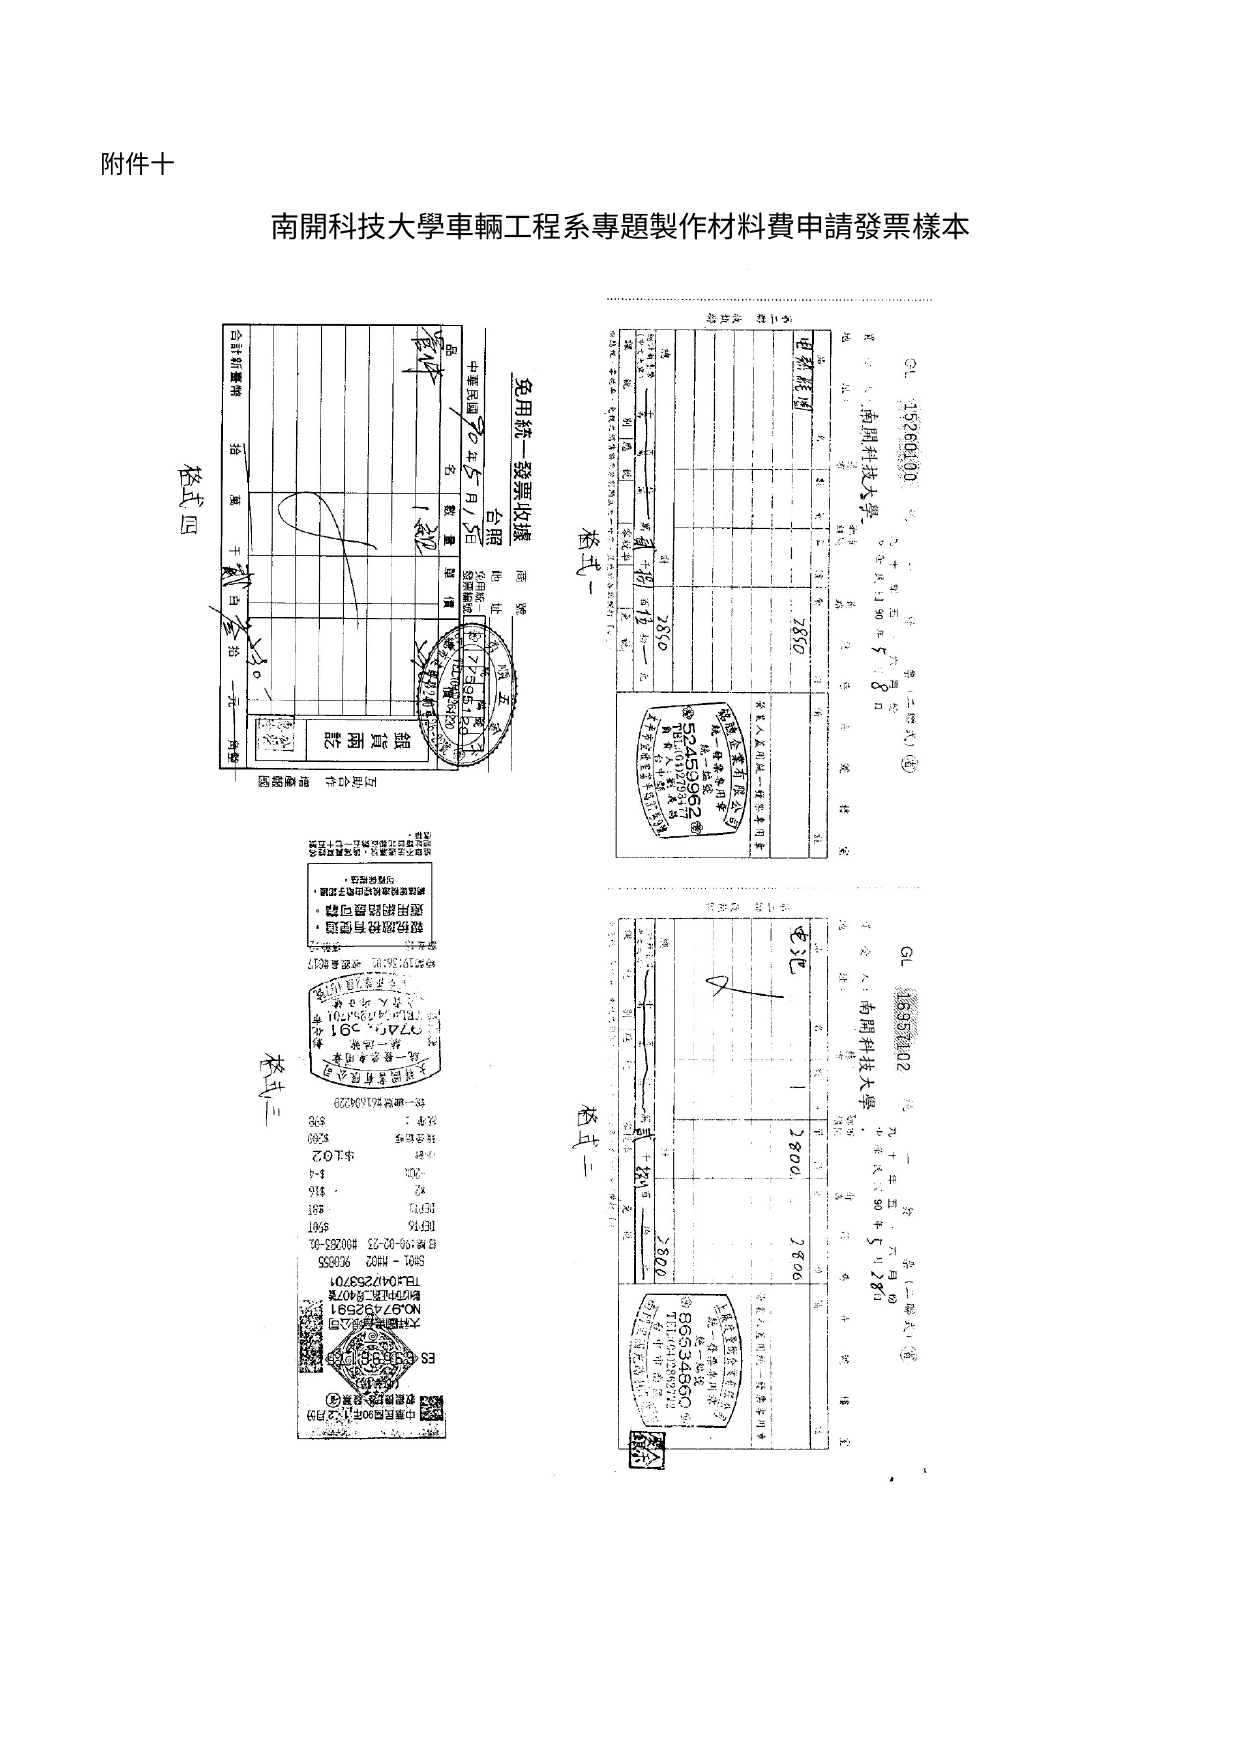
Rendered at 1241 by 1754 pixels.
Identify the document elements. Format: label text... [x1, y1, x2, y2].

text 附件十 [100, 121, 1140, 183]
text 南開科技大學車輛工程系專題製作材料費申請發票樣本 [100, 183, 1140, 246]
